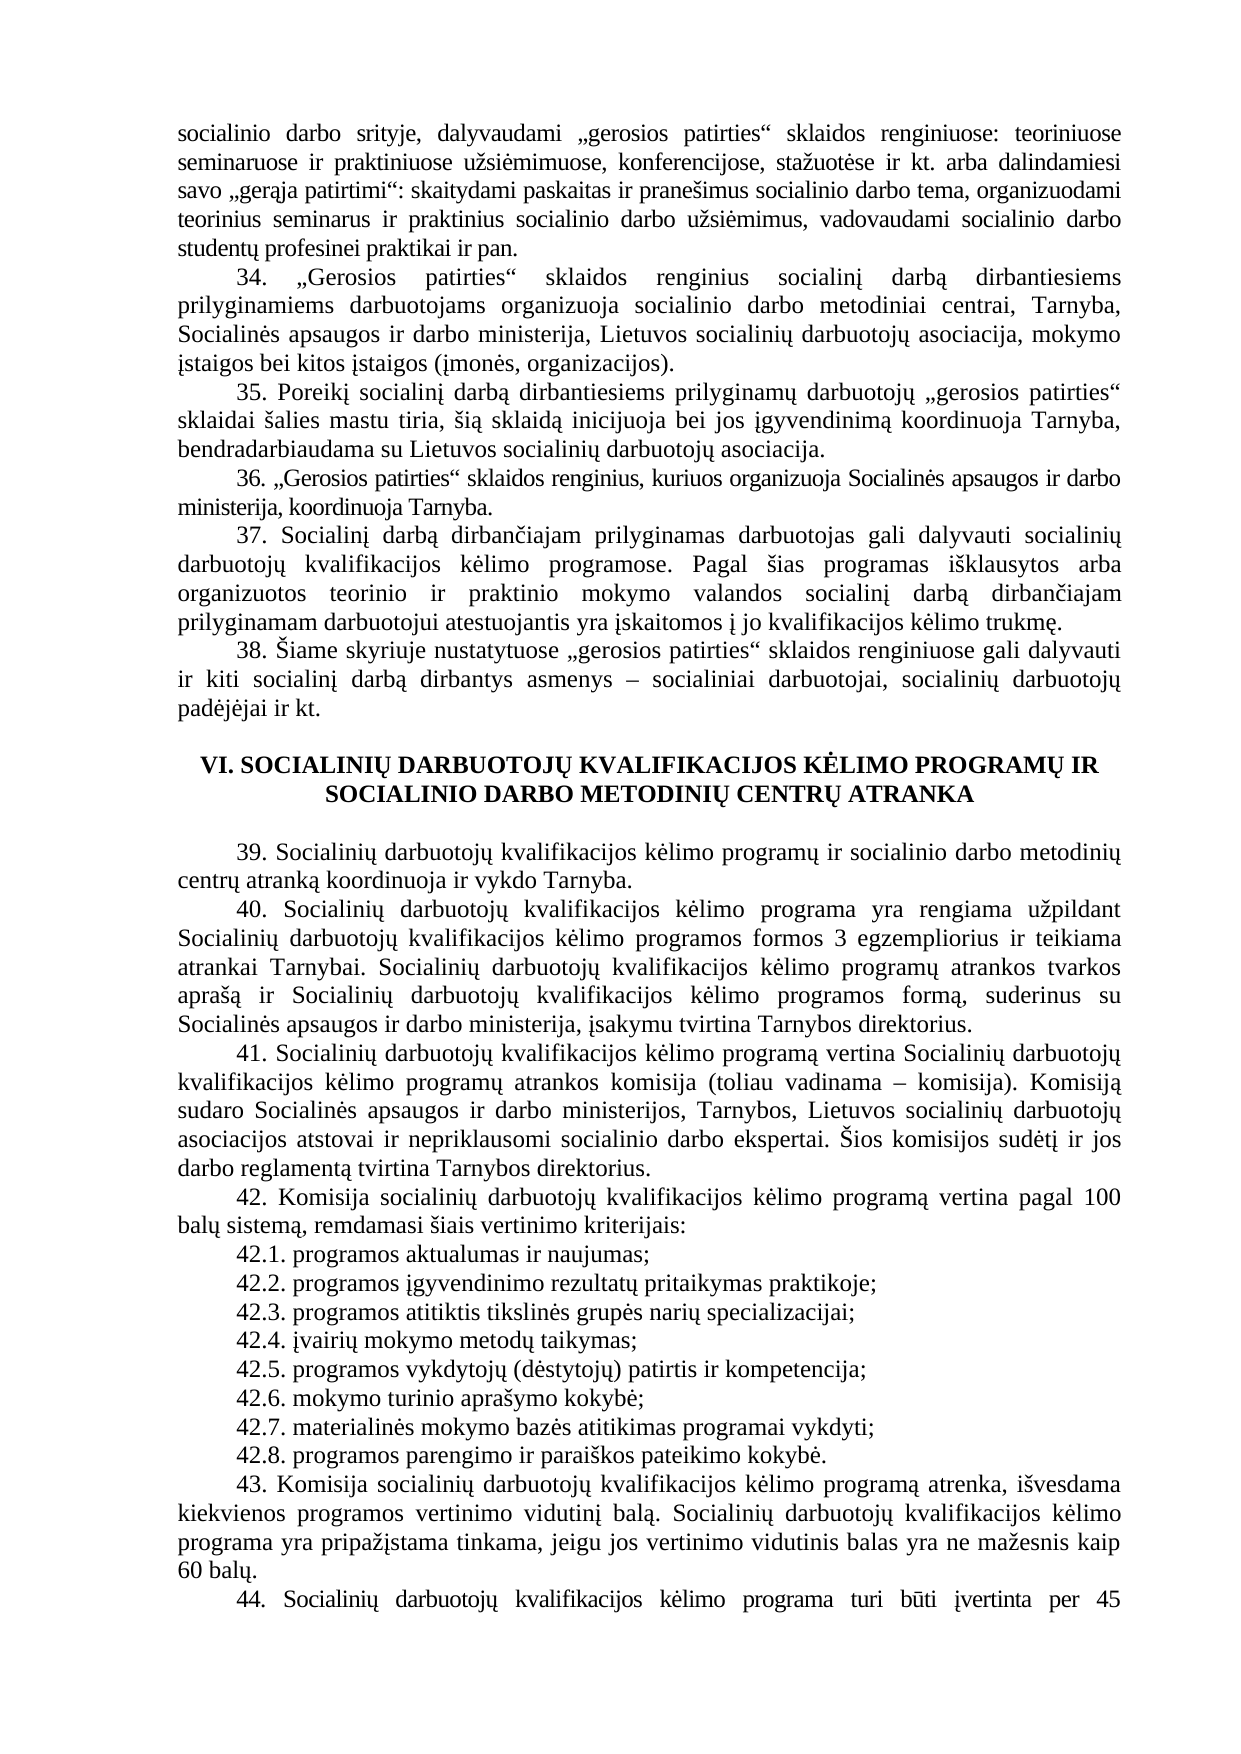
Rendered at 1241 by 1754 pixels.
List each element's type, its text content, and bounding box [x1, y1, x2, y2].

text 35. Poreikį socialinį darbą dirbantiesiems prilyginamų darbuotojų „gerosios patirties“ sklaidai šalies mastu tiria, šią sklaidą inicijuoja bei jos įgyvendinimą koordinuoja Tarnyba, bendradarbiaudama su Lietuvos socialinių darbuotojų asociacija. [177, 377, 1122, 463]
text 42.2. programos įgyvendinimo rezultatų pritaikymas praktikoje; [177, 1268, 1122, 1297]
text 37. Socialinį darbą dirbančiajam prilyginamas darbuotojas gali dalyvauti socialinių darbuotojų kvalifikacijos kėlimo programose. Pagal šias programas išklausytos arba organizuotos teorinio ir praktinio mokymo valandos socialinį darbą dirbančiajam prilyginamam darbuotojui atestuojantis yra įskaitomos į jo kvalifikacijos kėlimo trukmę. [177, 521, 1122, 636]
text 42.6. mokymo turinio aprašymo kokybė; [177, 1383, 1122, 1412]
text 38. Šiame skyriuje nustatytuose „gerosios patirties“ sklaidos renginiuose gali dalyvauti ir kiti socialinį darbą dirbantys asmenys – socialiniai darbuotojai, socialinių darbuotojų padėjėjai ir kt. [177, 636, 1122, 722]
text 40. Socialinių darbuotojų kvalifikacijos kėlimo programa yra rengiama užpildant Socialinių darbuotojų kvalifikacijos kėlimo programos formos 3 egzempliorius ir teikiama atrankai Tarnybai. Socialinių darbuotojų kvalifikacijos kėlimo programų atrankos tvarkos aprašą ir Socialinių darbuotojų kvalifikacijos kėlimo programos formą, suderinus su Socialinės apsaugos ir darbo ministerija, įsakymu tvirtina Tarnybos direktorius. [177, 894, 1122, 1038]
text VI. SOCIALINIŲ DARBUOTOJŲ KVALIFIKACIJOS KĖLIMO PROGRAMŲ IR SOCIALINIO DARBO METODINIŲ CENTRŲ ATRANKA [177, 751, 1122, 808]
text 42.3. programos atitiktis tikslinės grupės narių specializacijai; [177, 1297, 1122, 1326]
text 42.1. programos aktualumas ir naujumas; [177, 1239, 1122, 1268]
text 42.4. įvairių mokymo metodų taikymas; [177, 1326, 1122, 1354]
text 36. „Gerosios patirties“ sklaidos renginius, kuriuos organizuoja Socialinės apsaugos ir darbo ministerija, koordinuoja Tarnyba. [177, 463, 1122, 521]
text 43. Komisija socialinių darbuotojų kvalifikacijos kėlimo programą atrenka, išvesdama kiekvienos programos vertinimo vidutinį balą. Socialinių darbuotojų kvalifikacijos kėlimo programa yra pripažįstama tinkama, jeigu jos vertinimo vidutinis balas yra ne mažesnis kaip 60 balų. [177, 1469, 1122, 1584]
text 42.5. programos vykdytojų (dėstytojų) patirtis ir kompetencija; [177, 1354, 1122, 1383]
text 39. Socialinių darbuotojų kvalifikacijos kėlimo programų ir socialinio darbo metodinių centrų atranką koordinuoja ir vykdo Tarnyba. [177, 837, 1122, 894]
text 34. „Gerosios patirties“ sklaidos renginius socialinį darbą dirbantiesiems prilyginamiems darbuotojams organizuoja socialinio darbo metodiniai centrai, Tarnyba, Socialinės apsaugos ir darbo ministerija, Lietuvos socialinių darbuotojų asociacija, mokymo įstaigos bei kitos įstaigos (įmonės, organizacijos). [177, 262, 1122, 377]
text 44. Socialinių darbuotojų kvalifikacijos kėlimo programa turi būti įvertinta per 45 [177, 1584, 1122, 1613]
text 42.7. materialinės mokymo bazės atitikimas programai vykdyti; [177, 1412, 1122, 1441]
text 41. Socialinių darbuotojų kvalifikacijos kėlimo programą vertina Socialinių darbuotojų kvalifikacijos kėlimo programų atrankos komisija (toliau vadinama – komisija). Komisiją sudaro Socialinės apsaugos ir darbo ministerijos, Tarnybos, Lietuvos socialinių darbuotojų asociacijos atstovai ir nepriklausomi socialinio darbo ekspertai. Šios komisijos sudėtį ir jos darbo reglamentą tvirtina Tarnybos direktorius. [177, 1038, 1122, 1182]
text 42.8. programos parengimo ir paraiškos pateikimo kokybė. [177, 1441, 1122, 1469]
text socialinio darbo srityje, dalyvaudami „gerosios patirties“ sklaidos renginiuose: teoriniuose seminaruose ir praktiniuose užsiėmimuose, konferencijose, stažuotėse ir kt. arba dalindamiesi savo „gerąja patirtimi“: skaitydami paskaitas ir pranešimus socialinio darbo tema, organizuodami teorinius seminarus ir praktinius socialinio darbo užsiėmimus, vadovaudami socialinio darbo studentų profesinei praktikai ir pan. [177, 118, 1122, 262]
text 42. Komisija socialinių darbuotojų kvalifikacijos kėlimo programą vertina pagal 100 balų sistemą, remdamasi šiais vertinimo kriterijais: [177, 1182, 1122, 1239]
